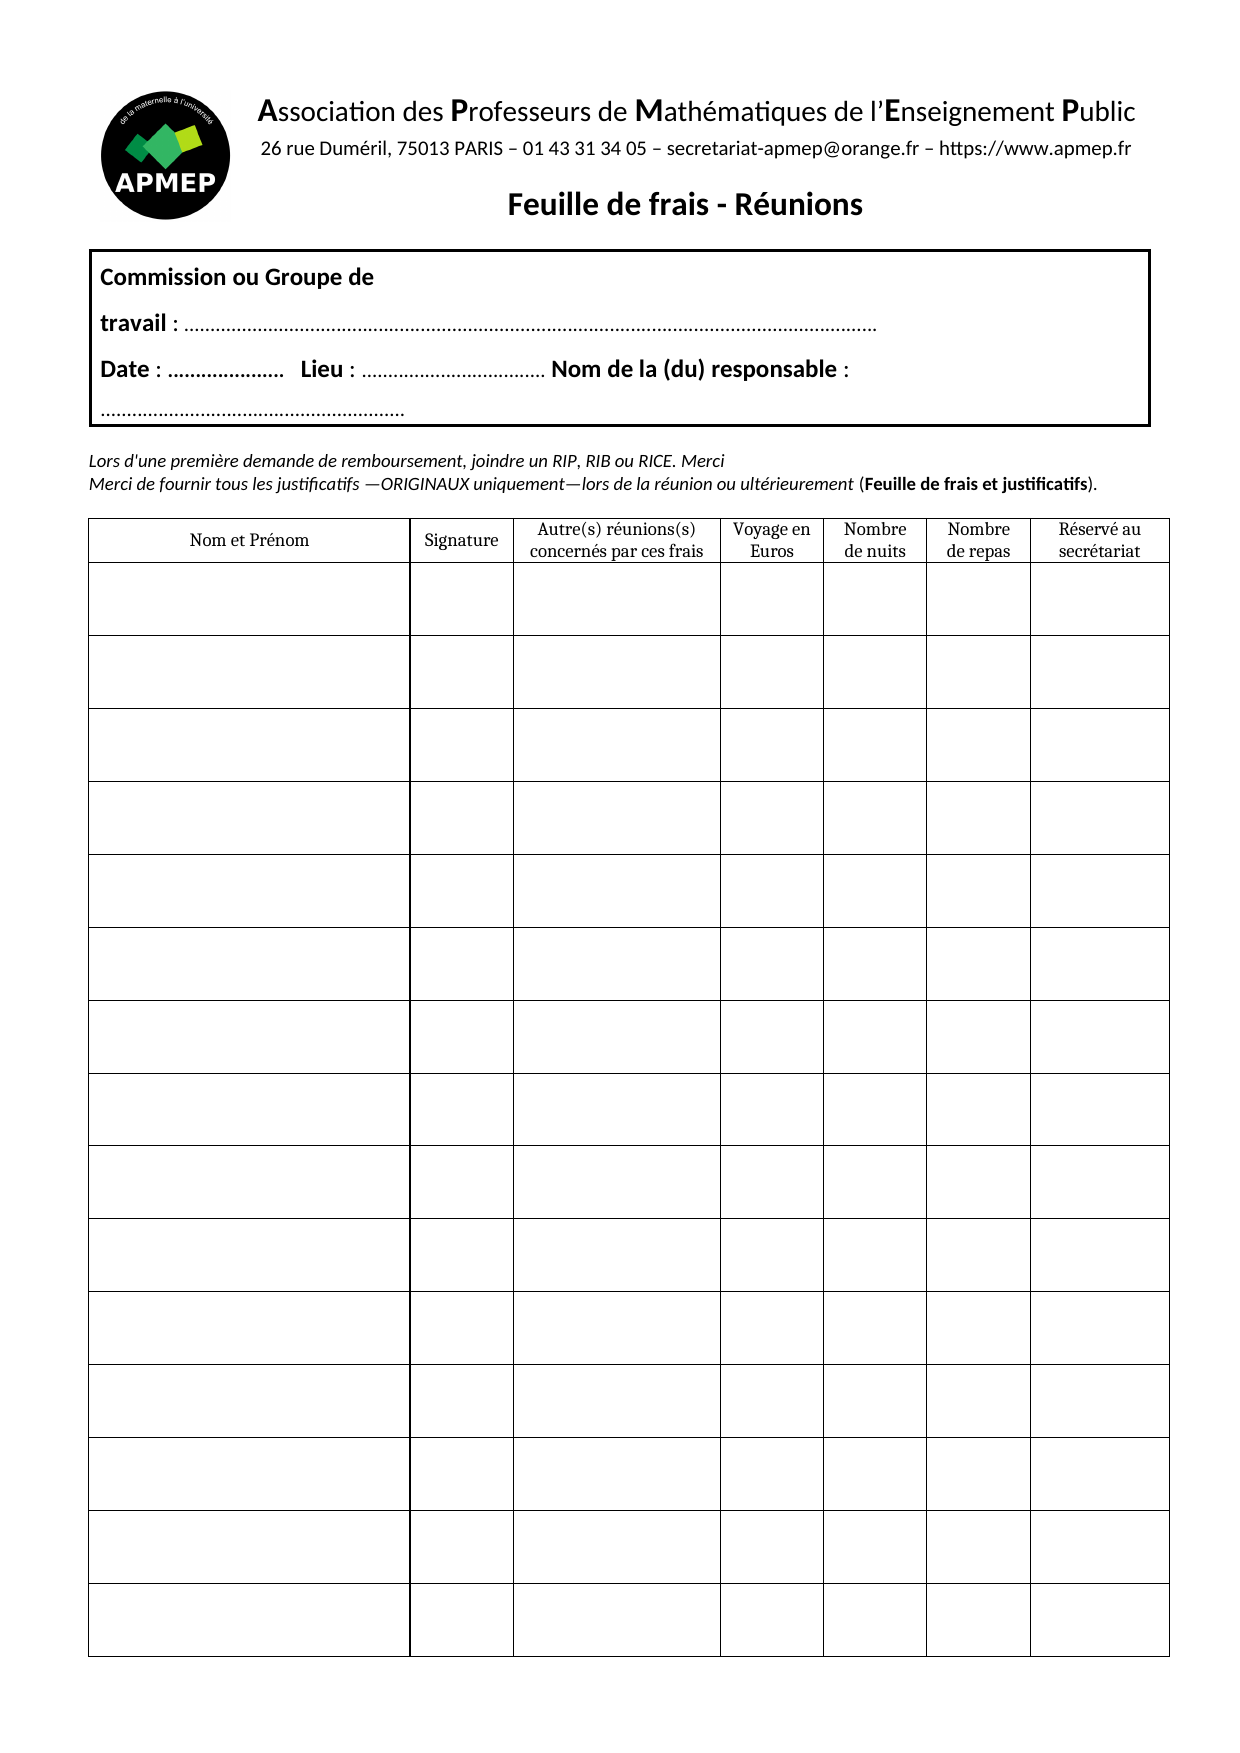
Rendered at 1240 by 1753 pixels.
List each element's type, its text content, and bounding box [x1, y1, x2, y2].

table_cell [1031, 1219, 1169, 1291]
table_header Signature [411, 519, 513, 562]
table_cell [514, 1219, 720, 1291]
table_cell [721, 1001, 823, 1072]
table_cell [514, 1146, 720, 1218]
table_cell [721, 1584, 823, 1656]
table_cell [89, 1438, 409, 1510]
table_cell [1031, 1584, 1169, 1656]
table_cell [824, 709, 926, 781]
table_cell [514, 1584, 720, 1656]
table_cell [411, 1074, 513, 1145]
text Date : ..................... Lieu : ................................... Nom de la (du) responsable : .......................................................... [92, 348, 1148, 424]
table_cell [927, 636, 1030, 708]
table_cell [411, 1365, 513, 1437]
table_header Association des Professeurs de Mathématiques de l’Enseignement Public 26 rue Duméril, 75013 PARIS – 01 43 31 34 05 – secretariat-apmep@orange.fr – https://www.apmep.fr Feuille de frais - Réunions [242, 89, 1151, 223]
table_cell [927, 1001, 1030, 1072]
table_cell [89, 1365, 409, 1437]
table_cell [927, 1438, 1030, 1510]
table_cell [1031, 1292, 1169, 1364]
table_cell [721, 636, 823, 708]
table_cell [721, 1511, 823, 1583]
table_cell [514, 928, 720, 999]
table_cell [1031, 709, 1169, 781]
table_cell [824, 1584, 926, 1656]
text Merci de fournir tous les justificatifs —ORIGINAUX uniquement—lors de la réunion ou ultérieurement (Feuille de frais et justificatifs). [89, 472, 1151, 495]
table_cell [411, 1438, 513, 1510]
table_cell [1031, 1001, 1169, 1072]
table_cell [514, 563, 720, 635]
table_cell [514, 1511, 720, 1583]
table_cell [89, 1584, 409, 1656]
table_header Autre(s) réunions(s) concernés par ces frais [514, 519, 720, 562]
table_header Réservé au secrétariat [1031, 519, 1169, 562]
table_cell [1031, 1146, 1169, 1218]
table_cell [1031, 1511, 1169, 1583]
table_cell [927, 1292, 1030, 1364]
table_cell [824, 563, 926, 635]
table_cell [514, 855, 720, 927]
text Commission ou Groupe de travail : .................................................................................................................................... [92, 256, 1148, 338]
table_header Nom et Prénom [89, 519, 409, 562]
table_cell [927, 1365, 1030, 1437]
table_cell [824, 1074, 926, 1145]
table_cell [89, 1001, 409, 1072]
table_cell [89, 709, 409, 781]
text Lors d'une première demande de remboursement, joindre un RIP, RIB ou RICE. Merci [89, 449, 1151, 472]
table_cell [411, 1146, 513, 1218]
table_cell [514, 1292, 720, 1364]
table_cell [89, 855, 409, 927]
table_cell [411, 709, 513, 781]
table_cell [927, 1511, 1030, 1583]
table_cell [1031, 636, 1169, 708]
table_cell [824, 1438, 926, 1510]
table_cell [411, 782, 513, 854]
table_cell [824, 782, 926, 854]
table_cell [721, 1365, 823, 1437]
table_cell [721, 1074, 823, 1145]
table_cell [1031, 1438, 1169, 1510]
table_cell [721, 1146, 823, 1218]
table_cell [1031, 782, 1169, 854]
table_cell [411, 928, 513, 999]
table_cell [514, 782, 720, 854]
table_cell [927, 1074, 1030, 1145]
table_cell [824, 928, 926, 999]
table_cell [721, 782, 823, 854]
table_cell [514, 1438, 720, 1510]
table_cell [411, 1584, 513, 1656]
table_cell [411, 1219, 513, 1291]
table_header Nombre de repas [927, 519, 1030, 562]
table_cell [1031, 855, 1169, 927]
table_cell [89, 1511, 409, 1583]
table_header [89, 89, 242, 223]
table_cell [89, 563, 409, 635]
table_cell [824, 1365, 926, 1437]
table_cell [927, 928, 1030, 999]
table_cell [824, 1292, 926, 1364]
table_cell [927, 855, 1030, 927]
table_cell [721, 563, 823, 635]
table_cell [89, 1146, 409, 1218]
table_cell [514, 1365, 720, 1437]
table_cell [411, 1292, 513, 1364]
table_cell [514, 1001, 720, 1072]
table_cell [721, 928, 823, 999]
table_cell [927, 782, 1030, 854]
table_cell [824, 636, 926, 708]
table_cell [1031, 928, 1169, 999]
table_header Voyage en Euros [721, 519, 823, 562]
table_cell [824, 855, 926, 927]
table_cell [514, 636, 720, 708]
table_cell [721, 709, 823, 781]
table_header Nombre de nuits [824, 519, 926, 562]
table_cell [927, 563, 1030, 635]
table_cell [824, 1511, 926, 1583]
table_cell [1031, 563, 1169, 635]
table_cell [89, 928, 409, 999]
table_cell [721, 1219, 823, 1291]
table_cell [89, 636, 409, 708]
table_cell [411, 636, 513, 708]
table_cell [411, 855, 513, 927]
table_cell [721, 1438, 823, 1510]
table_cell [514, 709, 720, 781]
table_cell [927, 1146, 1030, 1218]
table_cell [824, 1001, 926, 1072]
table_cell [411, 563, 513, 635]
table_cell [1031, 1365, 1169, 1437]
table_cell [514, 1074, 720, 1145]
table_cell [89, 1292, 409, 1364]
table_cell [721, 1292, 823, 1364]
table_cell [824, 1146, 926, 1218]
table_cell [89, 1219, 409, 1291]
table_cell [89, 782, 409, 854]
table_cell [721, 855, 823, 927]
table_cell [927, 1219, 1030, 1291]
table_cell [1031, 1074, 1169, 1145]
table_cell [824, 1219, 926, 1291]
table_cell [411, 1511, 513, 1583]
table_cell [411, 1001, 513, 1072]
table_cell [89, 1074, 409, 1145]
table_cell [927, 1584, 1030, 1656]
table_cell [927, 709, 1030, 781]
